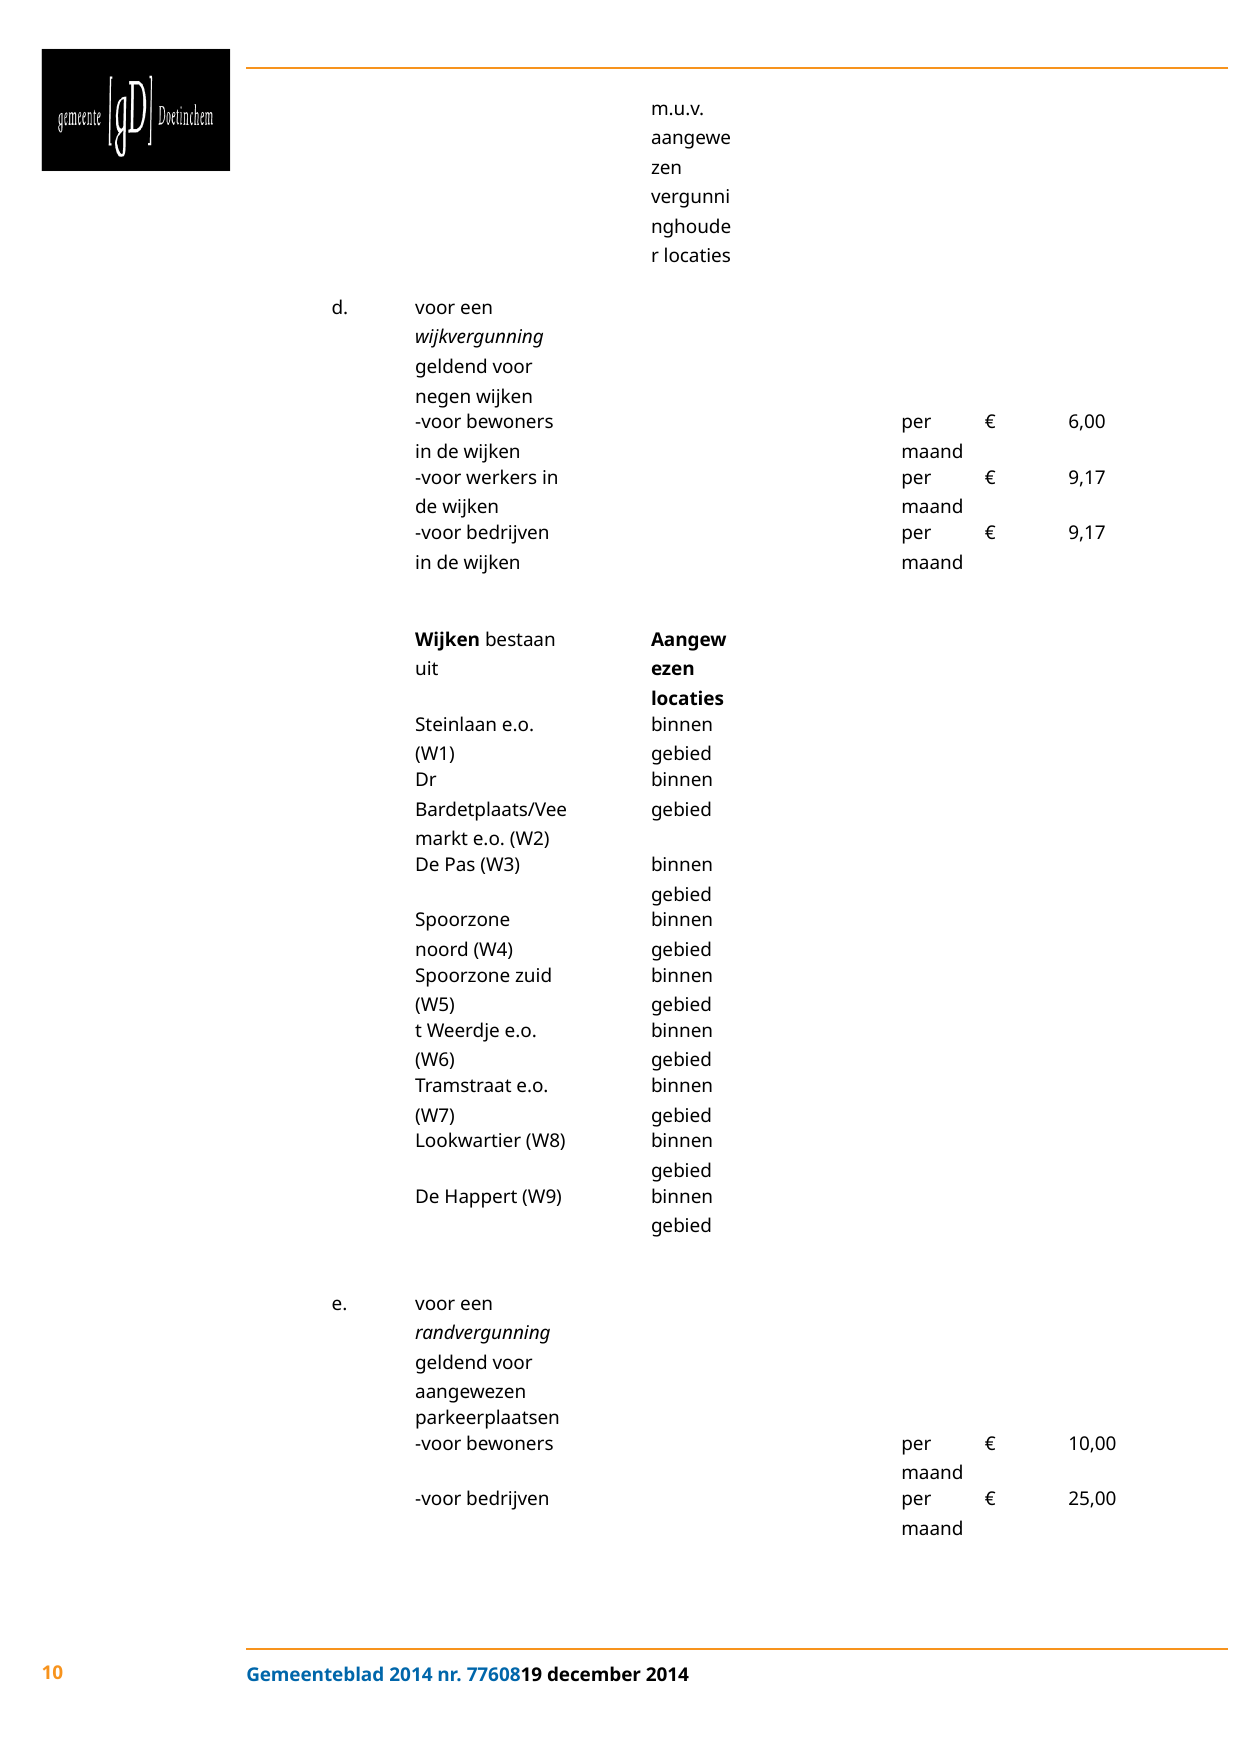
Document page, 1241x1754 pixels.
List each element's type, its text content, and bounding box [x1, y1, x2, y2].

table_cell [901, 1566, 984, 1592]
table_cell [818, 464, 901, 519]
table_cell [901, 1183, 984, 1238]
table_cell [415, 269, 567, 294]
table_cell [331, 269, 415, 294]
table_cell [248, 1128, 331, 1183]
table_cell [818, 1073, 901, 1128]
table_cell e. [331, 1290, 415, 1404]
table_cell [567, 409, 651, 464]
table_cell [818, 962, 901, 1017]
table_cell [331, 766, 415, 851]
table_cell [248, 409, 331, 464]
table_cell [818, 575, 901, 600]
table_cell [901, 711, 984, 766]
table_cell [651, 464, 734, 519]
table_cell [818, 269, 901, 294]
table_cell [901, 1017, 984, 1072]
table_cell [567, 1128, 651, 1183]
table_cell [248, 626, 331, 711]
table_cell [248, 464, 331, 519]
table_cell [331, 1128, 415, 1183]
table_cell [818, 851, 901, 906]
table_cell binnen gebied [651, 1128, 734, 1183]
table_cell [567, 766, 651, 851]
table_cell [734, 519, 818, 574]
table_cell [985, 575, 1068, 600]
table_cell [985, 1183, 1068, 1238]
table_cell [567, 711, 651, 766]
table_cell [1068, 1238, 1152, 1264]
table_cell De Pas (W3) [415, 851, 567, 906]
table_cell [1068, 269, 1152, 294]
table_cell Lookwartier (W8) [415, 1128, 567, 1183]
table_cell [331, 1485, 415, 1541]
table_cell [248, 1290, 331, 1404]
table_cell [331, 962, 415, 1017]
table_cell [331, 1017, 415, 1072]
table_cell [985, 626, 1068, 711]
table_cell [567, 1238, 651, 1264]
table_cell [734, 1238, 818, 1264]
table_cell per maand [901, 1430, 984, 1485]
table_cell [818, 1183, 901, 1238]
table_cell € [985, 464, 1068, 519]
table_cell [331, 1404, 415, 1430]
table_cell [651, 294, 734, 409]
table_cell [901, 1238, 984, 1264]
table_cell [1068, 1404, 1152, 1430]
table_cell [651, 600, 734, 626]
table_cell [901, 1404, 984, 1430]
table_cell [331, 1430, 415, 1485]
table_cell binnen gebied [651, 1183, 734, 1238]
table_cell [651, 409, 734, 464]
table_cell m.u.v. aangewezen vergunninghouder locaties [651, 95, 734, 268]
table_cell 10,00 [1068, 1430, 1152, 1485]
table_cell binnen gebied [651, 851, 734, 906]
table_cell [818, 1430, 901, 1485]
table_cell [567, 1073, 651, 1128]
table_cell [331, 1541, 415, 1566]
table_cell [331, 1566, 415, 1592]
table_cell [818, 409, 901, 464]
table_cell [734, 1017, 818, 1072]
table_cell Wijken bestaan uit [415, 626, 567, 711]
table_cell [415, 1264, 567, 1290]
table_cell [331, 95, 415, 268]
table_cell [248, 575, 331, 600]
table_cell [567, 294, 651, 409]
table_cell [901, 1128, 984, 1183]
table_cell [415, 600, 567, 626]
table_cell [734, 766, 818, 851]
table_cell [818, 906, 901, 962]
table_cell [331, 1264, 415, 1290]
table_cell [248, 1238, 331, 1264]
table_cell [1068, 575, 1152, 600]
table_cell [567, 269, 651, 294]
table_cell [415, 1238, 567, 1264]
table_cell [331, 1238, 415, 1264]
table_cell [248, 962, 331, 1017]
table_cell [651, 1238, 734, 1264]
table_cell [734, 626, 818, 711]
table_cell [985, 851, 1068, 906]
table_cell [567, 962, 651, 1017]
table_cell [734, 1404, 818, 1430]
table_cell [818, 1404, 901, 1430]
table_cell [734, 1566, 818, 1592]
table_cell [818, 1017, 901, 1072]
table_cell [818, 1128, 901, 1183]
table_cell [985, 1264, 1068, 1290]
table_cell [567, 1290, 651, 1404]
table_cell [734, 1073, 818, 1128]
table_cell t Weerdje e.o. (W6) [415, 1017, 567, 1072]
table_cell [331, 600, 415, 626]
table_cell [567, 906, 651, 962]
table_cell [331, 626, 415, 711]
table_cell [734, 600, 818, 626]
table_cell [248, 519, 331, 574]
table_cell [651, 269, 734, 294]
table_cell [901, 962, 984, 1017]
table_cell binnen gebied [651, 711, 734, 766]
table_cell [567, 851, 651, 906]
table_cell Dr Bardetplaats/Veemarkt e.o. (W2) [415, 766, 567, 851]
table_cell [1068, 1566, 1152, 1592]
table_cell [985, 1128, 1068, 1183]
table_cell voor een randvergunning geldend voor aangewezen [415, 1290, 567, 1404]
table_cell binnen gebied [651, 1017, 734, 1072]
table_cell [567, 600, 651, 626]
table_cell [734, 294, 818, 409]
table_cell binnen gebied [651, 766, 734, 851]
table_cell [985, 1404, 1068, 1430]
table_cell [818, 519, 901, 574]
table_cell [734, 851, 818, 906]
table_cell [651, 1541, 734, 1566]
table_cell [567, 1264, 651, 1290]
table_cell [818, 626, 901, 711]
table_cell [985, 711, 1068, 766]
table_cell [985, 766, 1068, 851]
table_cell [567, 626, 651, 711]
table_cell [248, 1541, 331, 1566]
table_cell [248, 1566, 331, 1592]
table_cell [901, 1073, 984, 1128]
table_cell [415, 575, 567, 600]
table_cell [248, 906, 331, 962]
table_cell [567, 1430, 651, 1485]
table_cell voor een wijkvergunning geldend voor negen wijken [415, 294, 567, 409]
table_cell [331, 851, 415, 906]
table_cell [415, 1541, 567, 1566]
table_cell [734, 409, 818, 464]
table_cell -voor bedrijven [415, 1485, 567, 1541]
table_cell [901, 1290, 984, 1404]
table_cell [331, 1183, 415, 1238]
table_cell [567, 519, 651, 574]
table_cell [818, 711, 901, 766]
table_cell -voor bewoners in de wijken [415, 409, 567, 464]
table_cell € [985, 409, 1068, 464]
table_cell parkeerplaatsen [415, 1404, 567, 1430]
table_cell [734, 1183, 818, 1238]
table_cell [331, 464, 415, 519]
table_cell [985, 1073, 1068, 1128]
table_cell [331, 409, 415, 464]
table_cell [734, 1430, 818, 1485]
table_cell [985, 1541, 1068, 1566]
table_cell [248, 1404, 331, 1430]
table_cell [331, 575, 415, 600]
table_cell [651, 1404, 734, 1430]
table_cell [818, 1541, 901, 1566]
table_cell [901, 575, 984, 600]
table_cell [985, 1566, 1068, 1592]
table_cell [985, 1238, 1068, 1264]
table_cell [567, 1183, 651, 1238]
table_cell [985, 1017, 1068, 1072]
table_cell [567, 1017, 651, 1072]
table_cell [734, 464, 818, 519]
table_cell 9,17 [1068, 464, 1152, 519]
table_cell [818, 1566, 901, 1592]
table_cell [651, 575, 734, 600]
table_cell [248, 95, 331, 268]
table_cell binnen gebied [651, 1073, 734, 1128]
table_cell [248, 600, 331, 626]
table_cell -voor bewoners [415, 1430, 567, 1485]
table_cell [248, 1017, 331, 1072]
table_cell [901, 851, 984, 906]
table_cell [818, 1485, 901, 1541]
table_cell [651, 1430, 734, 1485]
table_cell [1068, 1541, 1152, 1566]
table_cell [734, 906, 818, 962]
table_cell Spoorzone zuid (W5) [415, 962, 567, 1017]
table_cell per maand [901, 519, 984, 574]
table_cell [901, 294, 984, 409]
table_cell Spoorzone noord (W4) [415, 906, 567, 962]
table_cell [248, 1183, 331, 1238]
table_cell Steinlaan e.o. (W1) [415, 711, 567, 766]
table_cell [818, 294, 901, 409]
table_cell [734, 1541, 818, 1566]
table_cell [248, 1264, 331, 1290]
table_cell De Happert (W9) [415, 1183, 567, 1238]
table_cell [651, 1290, 734, 1404]
table_cell Aangewezen locaties [651, 626, 734, 711]
table_cell per maand [901, 464, 984, 519]
table_cell [248, 1485, 331, 1541]
table_cell [567, 1485, 651, 1541]
table_cell [248, 1430, 331, 1485]
table_cell [818, 1238, 901, 1264]
table_cell [985, 1290, 1068, 1404]
picture [41, 47, 231, 172]
table_cell € [985, 519, 1068, 574]
table_cell [818, 766, 901, 851]
table_cell [651, 519, 734, 574]
table_cell [985, 962, 1068, 1017]
table_cell [734, 1290, 818, 1404]
table_cell [734, 962, 818, 1017]
table_cell [651, 1264, 734, 1290]
table_cell 6,00 [1068, 409, 1152, 464]
table_cell [248, 269, 331, 294]
table_cell [1068, 600, 1152, 626]
table_cell [901, 600, 984, 626]
table_cell per maand [901, 409, 984, 464]
table_cell Tramstraat e.o. (W7) [415, 1073, 567, 1128]
table_cell binnen gebied [651, 962, 734, 1017]
table_cell [985, 906, 1068, 962]
table_cell [331, 519, 415, 574]
table_cell [734, 1485, 818, 1541]
table_cell € [985, 1430, 1068, 1485]
table_cell [734, 1264, 818, 1290]
table_cell [567, 575, 651, 600]
table_cell [567, 95, 651, 268]
table_cell [901, 1264, 984, 1290]
table_cell [734, 269, 818, 294]
table_cell [248, 851, 331, 906]
table_cell 9,17 [1068, 519, 1152, 574]
table_cell [331, 906, 415, 962]
table_cell [415, 95, 567, 268]
table_cell binnen gebied [651, 906, 734, 962]
table_cell [567, 1404, 651, 1430]
table_cell [567, 1566, 651, 1592]
table_cell [901, 269, 984, 294]
table_cell [651, 1566, 734, 1592]
table_cell [901, 906, 984, 962]
table_cell [567, 464, 651, 519]
table_cell [901, 1541, 984, 1566]
table_cell -voor werkers in de wijken [415, 464, 567, 519]
table_cell [734, 1128, 818, 1183]
table_cell [415, 1566, 567, 1592]
table_cell [248, 711, 331, 766]
table_cell [818, 1264, 901, 1290]
table_cell [248, 294, 331, 409]
table_cell d. [331, 294, 415, 409]
table_cell [248, 766, 331, 851]
table_cell [734, 711, 818, 766]
table_cell [567, 1541, 651, 1566]
table_cell € [985, 1485, 1068, 1541]
table_cell [901, 766, 984, 851]
table_cell [331, 1073, 415, 1128]
table_cell [651, 1485, 734, 1541]
table_cell [734, 575, 818, 600]
table_cell [985, 600, 1068, 626]
table_cell [818, 600, 901, 626]
table_cell per maand [901, 1485, 984, 1541]
table_cell [331, 711, 415, 766]
table_cell [985, 269, 1068, 294]
table_cell -voor bedrijven in de wijken [415, 519, 567, 574]
table_cell [1068, 1264, 1152, 1290]
table_cell [248, 1073, 331, 1128]
table_cell 25,00 [1068, 1485, 1152, 1541]
table_cell [901, 626, 984, 711]
table_cell [818, 1290, 901, 1404]
